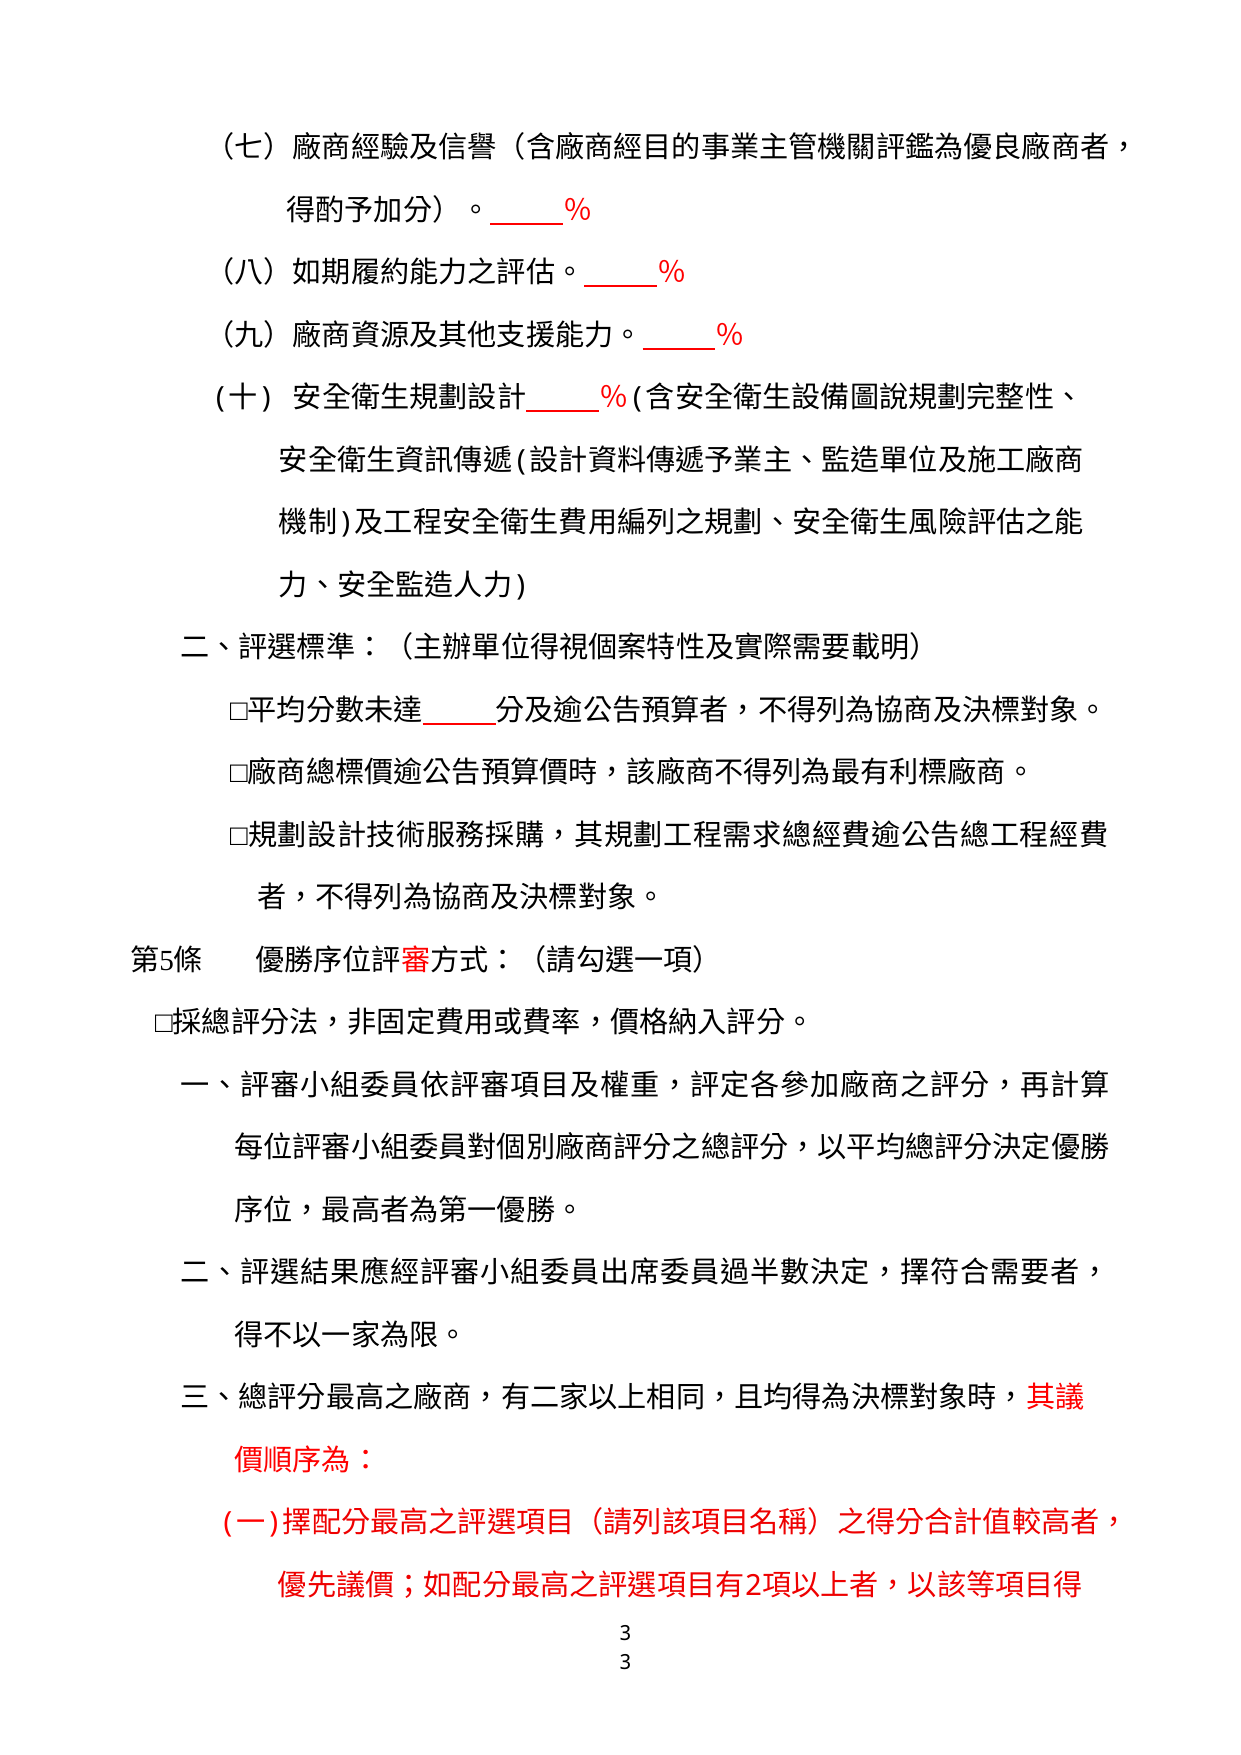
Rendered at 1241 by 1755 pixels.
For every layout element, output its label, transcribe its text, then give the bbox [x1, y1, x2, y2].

text （九）廠商資源及其他支援能力。 ％ [205, 291, 1110, 353]
text □平均分數未達 分及逾公告預算者，不得列為協商及決標對象。 [230, 666, 1110, 728]
text □採總評分法，非固定費用或費率，價格納入評分。 [155, 978, 1110, 1041]
text （七）廠商經驗及信譽（含廠商經目的事業主管機關評鑑為優良廠商者，得酌予加分）。 ％ [205, 103, 1110, 228]
text 二、評選結果應經評審小組委員出席委員過半數決定，擇符合需要者，得不以一家為限。 [180, 1228, 1110, 1353]
text （八）如期履約能力之評估。 ％ [205, 228, 1110, 291]
text 一、評審小組委員依評審項目及權重，評定各參加廠商之評分，再計算每位評審小組委員對個別廠商評分之總評分，以平均總評分決定優勝序位，最高者為第一優勝。 [180, 1041, 1110, 1228]
list 優勝序位評審方式：（請勾選一項） [130, 916, 1110, 978]
text 二、評選標準：（主辦單位得視個案特性及實際需要載明） [180, 603, 1110, 666]
text □規劃設計技術服務採購，其規劃工程需求總經費逾公告總工程經費者，不得列為協商及決標對象。 [230, 791, 1110, 916]
text 三、總評分最高之廠商，有二家以上相同，且均得為決標對象時，其議價順序為： [180, 1353, 1110, 1478]
text □廠商總標價逾公告預算價時，該廠商不得列為最有利標廠商。 [230, 728, 1110, 791]
text (十) 安全衛生規劃設計 ％(含安全衛生設備圖說規劃完整性、安全衛生資訊傳遞(設計資料傳遞予業主、監造單位及施工廠商機制)及工程安全衛生費用編列之規劃、安全衛生風險評估之能力、安全監造人力) [211, 353, 1110, 603]
text (一)擇配分最高之評選項目（請列該項目名稱）之得分合計值較高者，優先議價；如配分最高之評選項目有2項以上者，以該等項目得分合計值較高者，優先議價。 [218, 1478, 1110, 1603]
